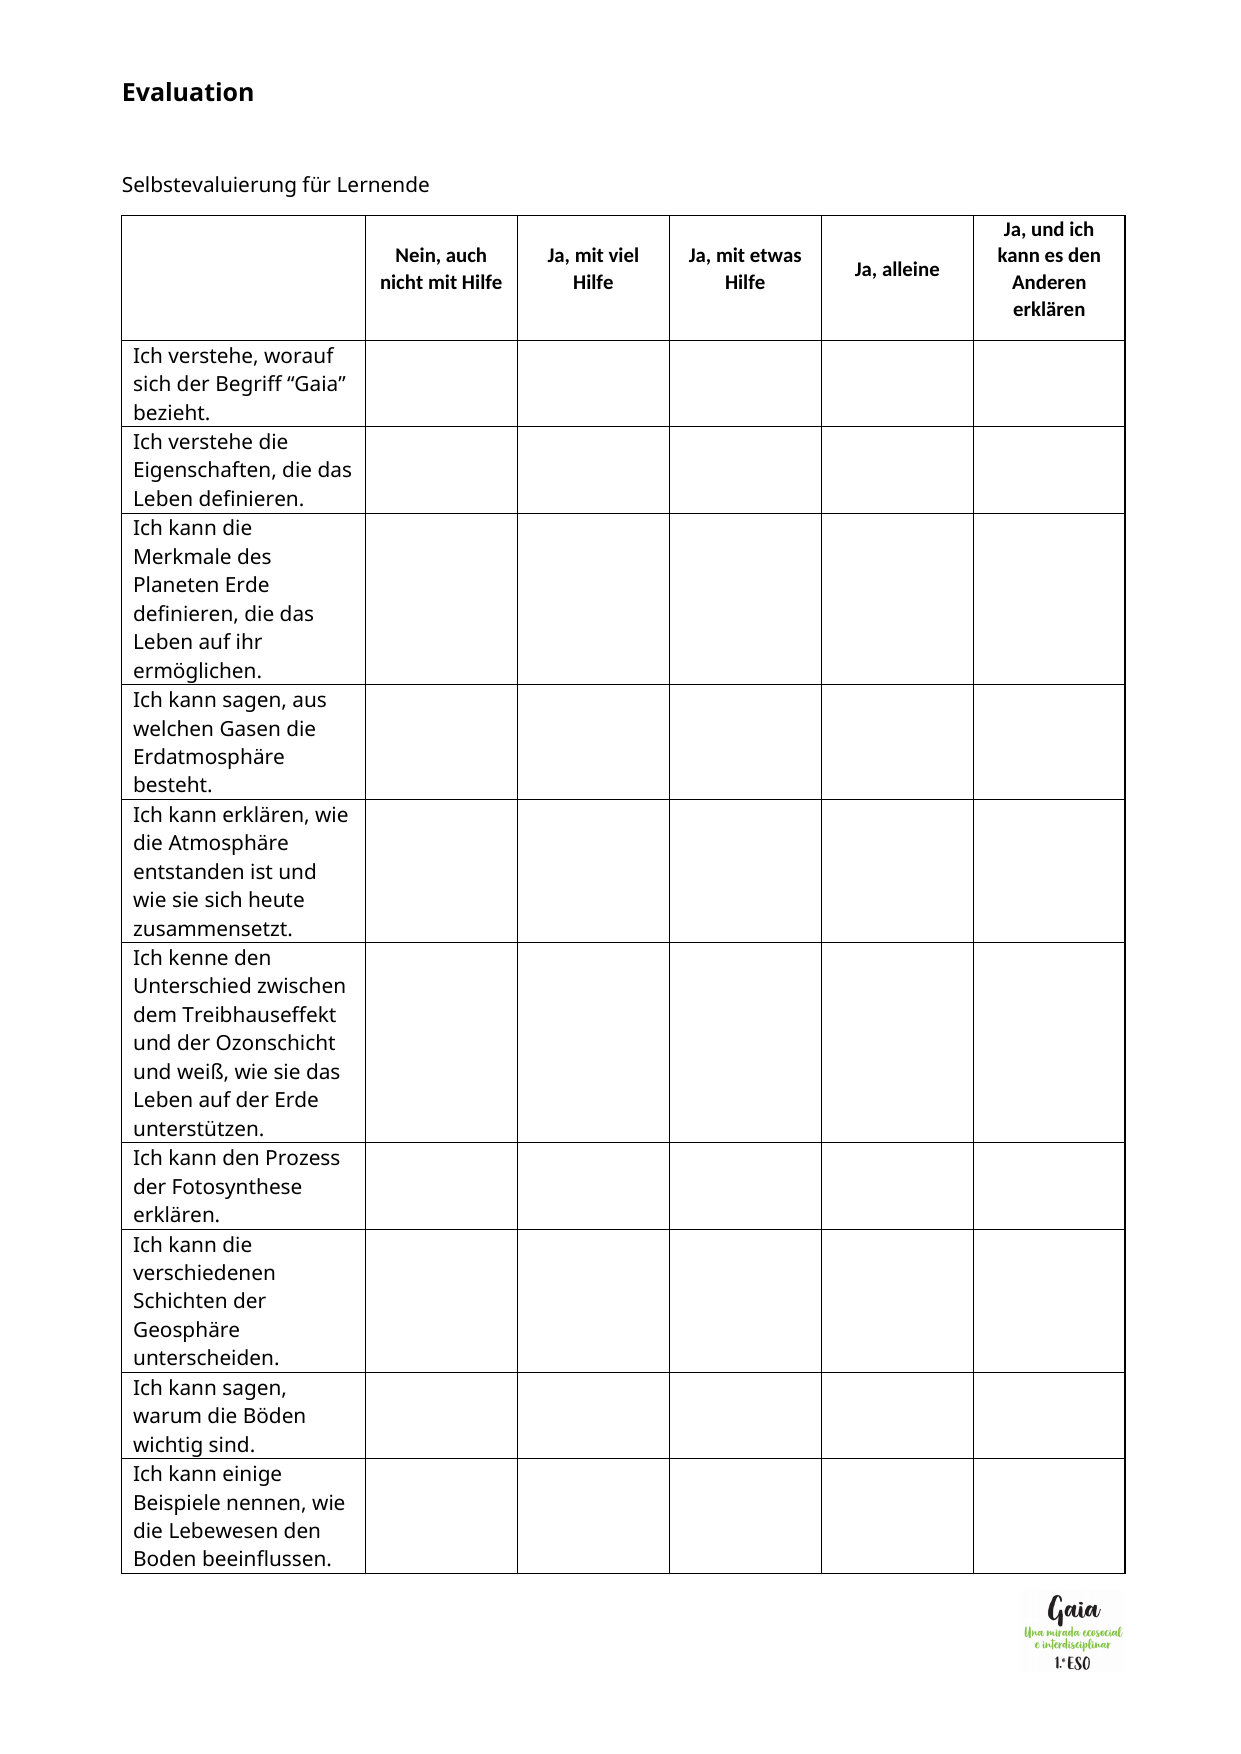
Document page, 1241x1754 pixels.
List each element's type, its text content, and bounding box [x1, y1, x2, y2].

table_header Ja, mit etwas Hilfe [670, 216, 821, 340]
table_cell [670, 427, 821, 512]
table_cell [366, 514, 517, 684]
table_cell [518, 800, 669, 942]
table_cell [518, 1230, 669, 1372]
table_cell [670, 1143, 821, 1229]
table_header Ja, und ich kann es den Anderen erklären [974, 216, 1124, 340]
table_cell [670, 943, 821, 1142]
table_cell Ich kann den Prozess der Fotosynthese erklären. [122, 1143, 365, 1229]
table_cell [822, 1143, 973, 1229]
table_cell [974, 800, 1124, 942]
table_cell [366, 427, 517, 512]
table_cell [974, 1373, 1124, 1458]
table_cell [670, 1459, 821, 1573]
table_cell [366, 1143, 517, 1229]
table_cell [670, 514, 821, 684]
text Selbstevaluierung für Lernende [122, 170, 1125, 198]
table_cell [670, 1230, 821, 1372]
table_cell [822, 685, 973, 799]
table_cell [974, 1459, 1124, 1573]
table_header Nein, auch nicht mit Hilfe [366, 216, 517, 340]
table_cell [974, 514, 1124, 684]
table_cell Ich verstehe, worauf sich der Begriff “Gaia” bezieht. [122, 341, 365, 426]
text Evaluation [122, 75, 1125, 109]
table_cell [518, 943, 669, 1142]
table_cell [366, 1230, 517, 1372]
table_cell [822, 943, 973, 1142]
table_cell [822, 341, 973, 426]
table_cell [822, 514, 973, 684]
table_cell [518, 427, 669, 512]
table_cell [822, 1230, 973, 1372]
table_cell [518, 1143, 669, 1229]
table_cell [822, 1373, 973, 1458]
table_cell Ich kann sagen, warum die Böden wichtig sind. [122, 1373, 365, 1458]
table_cell [974, 1143, 1124, 1229]
table_cell [822, 1459, 973, 1573]
table_cell [366, 943, 517, 1142]
table_header Ja, mit viel Hilfe [518, 216, 669, 340]
table_cell [366, 685, 517, 799]
table_cell [670, 685, 821, 799]
table_cell [974, 1230, 1124, 1372]
table_cell Ich kann einige Beispiele nennen, wie die Lebewesen den Boden beeinflussen. [122, 1459, 365, 1573]
table_cell [974, 943, 1124, 1142]
table_cell [822, 800, 973, 942]
table_cell Ich kenne den Unterschied zwischen dem Treibhauseffekt und der Ozonschicht und weiß, wie sie das Leben auf der Erde unterstützen. [122, 943, 365, 1142]
table_cell [974, 685, 1124, 799]
table_cell [366, 1373, 517, 1458]
table_cell [518, 1373, 669, 1458]
table_cell [366, 341, 517, 426]
table_cell [518, 514, 669, 684]
table_cell Ich kann die verschiedenen Schichten der Geosphäre unterscheiden. [122, 1230, 365, 1372]
table_cell Ich kann erklären, wie die Atmosphäre entstanden ist und wie sie sich heute zusammensetzt. [122, 800, 365, 942]
table_cell [670, 341, 821, 426]
table_cell Ich verstehe die Eigenschaften, die das Leben definieren. [122, 427, 365, 512]
table_cell [822, 427, 973, 512]
table_header [122, 216, 365, 340]
table_header Ja, alleine [822, 216, 973, 340]
table_cell [670, 800, 821, 942]
table_cell [366, 1459, 517, 1573]
table_cell [518, 341, 669, 426]
table_cell [366, 800, 517, 942]
table_cell Ich kann sagen, aus welchen Gasen die Erdatmosphäre besteht. [122, 685, 365, 799]
table_cell [518, 685, 669, 799]
table_cell [974, 427, 1124, 512]
table_cell [518, 1459, 669, 1573]
table_cell Ich kann die Merkmale des Planeten Erde definieren, die das Leben auf ihr ermöglichen. [122, 514, 365, 684]
table_cell [670, 1373, 821, 1458]
table_cell [974, 341, 1124, 426]
